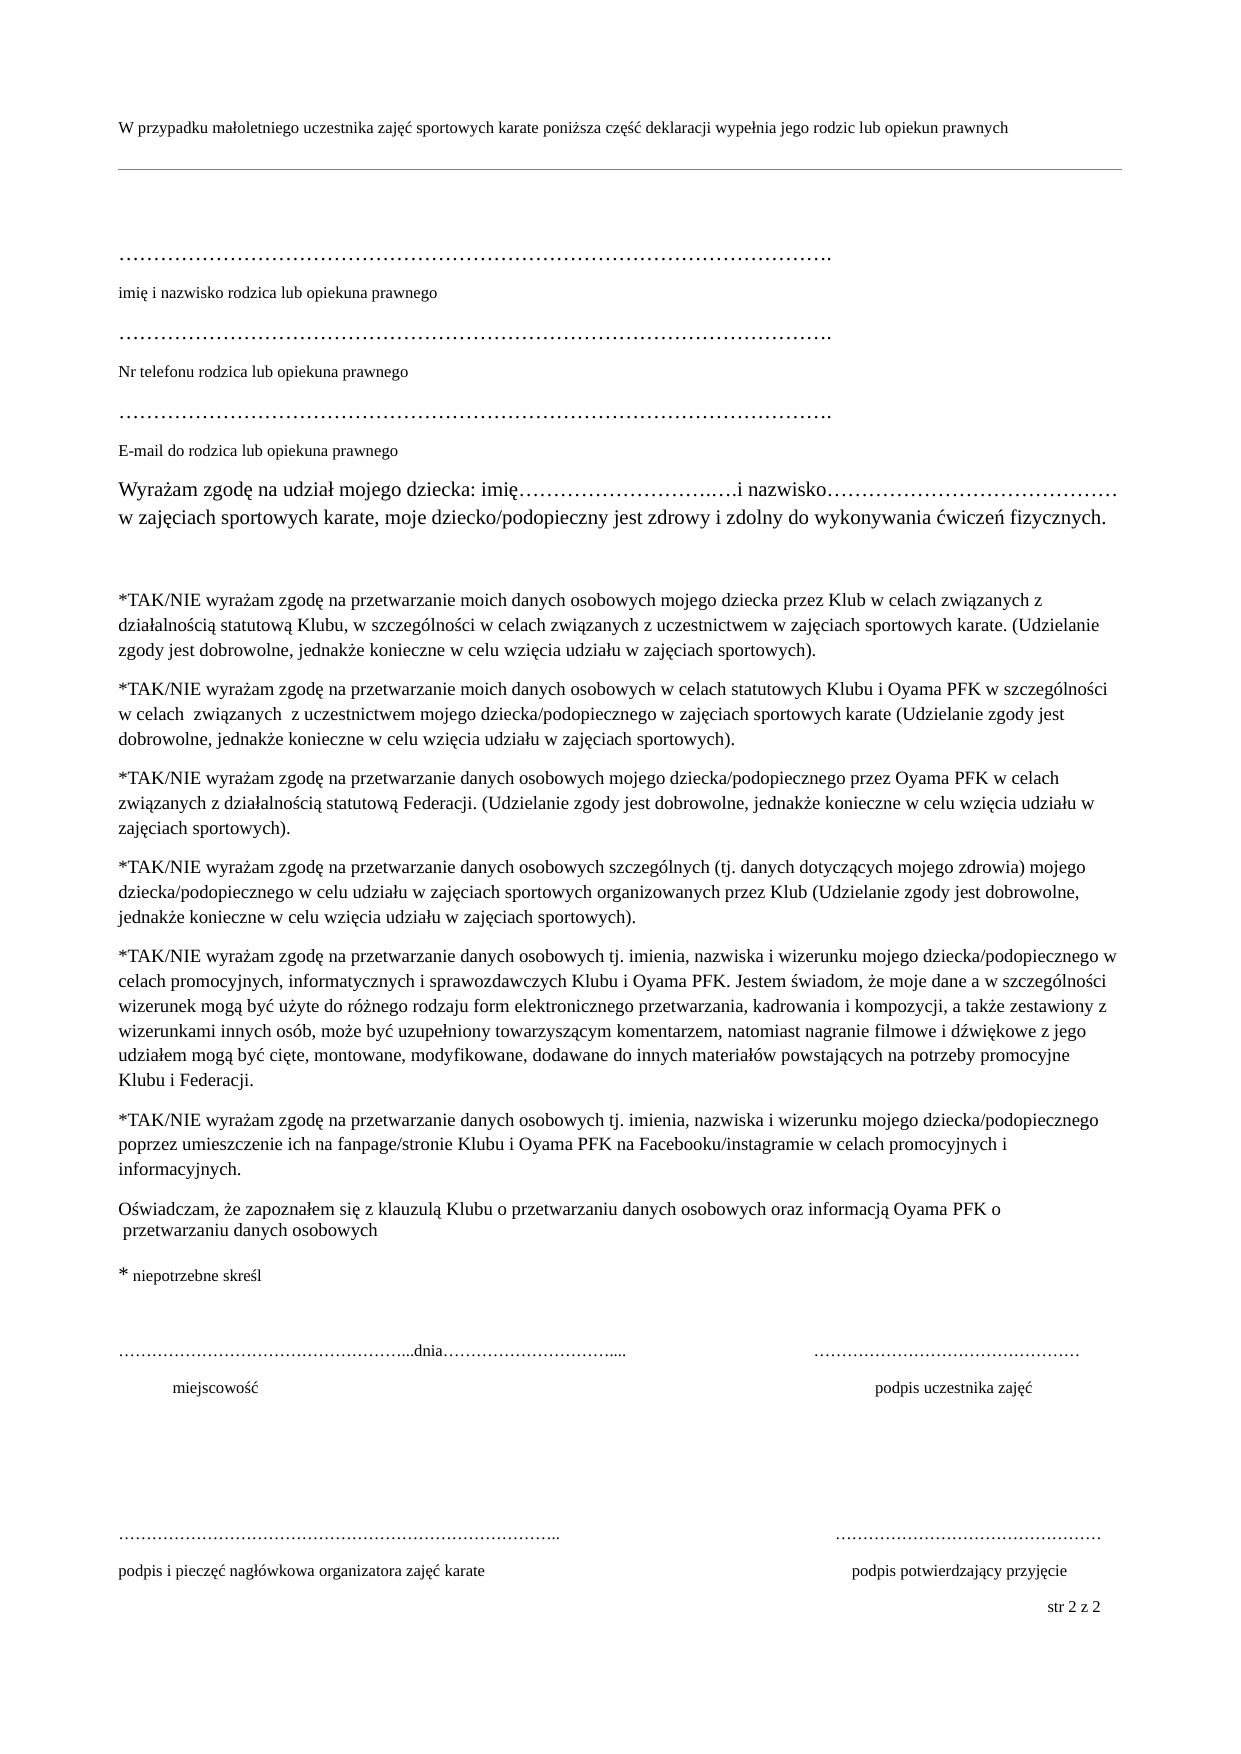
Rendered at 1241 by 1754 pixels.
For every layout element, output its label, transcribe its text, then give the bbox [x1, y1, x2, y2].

text …………………………………………………………………………………………. [118, 320, 1122, 344]
text Nr telefonu rodzica lub opiekuna prawnego [118, 362, 1122, 381]
text *TAK/NIE wyrażam zgodę na przetwarzanie moich danych osobowych mojego dziecka przez Klub w celach związanych z działalnością statutową Klubu, w szczególności w celach związanych z uczestnictwem w zajęciach sportowych karate. (Udzielanie zgody jest dobrowolne, jednakże konieczne w celu wzięcia udziału w zajęciach sportowych). [118, 589, 1122, 661]
text W przypadku małoletniego uczestnika zajęć sportowych karate poniższa część deklaracji wypełnia jego rodzic lub opiekun prawnych [118, 118, 1122, 137]
text *TAK/NIE wyrażam zgodę na przetwarzanie danych osobowych szczególnych (tj. danych dotyczących mojego zdrowia) mojego dziecka/podopiecznego w celu udziału w zajęciach sportowych organizowanych przez Klub (Udzielanie zgody jest dobrowolne, jednakże konieczne w celu wzięcia udziału w zajęciach sportowych). [118, 856, 1122, 927]
text *TAK/NIE wyrażam zgodę na przetwarzanie danych osobowych tj. imienia, nazwiska i wizerunku mojego dziecka/podopiecznego w celach promocyjnych, informatycznych i sprawozdawczych Klubu i Oyama PFK. Jestem świadom, że moje dane a w szczególności wizerunek mogą być użyte do różnego rodzaju form elektronicznego przetwarzania, kadrowania i kompozycji, a także zestawiony z wizerunkami innych osób, może być uzupełniony towarzyszącym komentarzem, natomiast nagranie filmowe i dźwiękowe z jego udziałem mogą być cięte, montowane, modyfikowane, dodawane do innych materiałów powstających na potrzeby promocyjne Klubu i Federacji. [118, 945, 1122, 1091]
text ……………………………………………...dnia………………………….... ………………………………………… [118, 1341, 1122, 1360]
text str 2 z 2 [118, 1597, 1122, 1616]
text miejscowość podpis uczestnika zajęć [118, 1377, 1122, 1397]
text przetwarzaniu danych osobowych [118, 1219, 1122, 1241]
text E-mail do rodzica lub opiekuna prawnego [118, 441, 1122, 460]
text …………………………………………………………………………………………. [118, 399, 1122, 423]
text …………………………………………………………………….. ………………………………………… [118, 1524, 1122, 1543]
text *TAK/NIE wyrażam zgodę na przetwarzanie danych osobowych tj. imienia, nazwiska i wizerunku mojego dziecka/podopiecznego poprzez umieszczenie ich na fanpage/stronie Klubu i Oyama PFK na Facebooku/instagramie w celach promocyjnych i informacyjnych. [118, 1108, 1122, 1180]
text imię i nazwisko rodzica lub opiekuna prawnego [118, 283, 1122, 302]
text …………………………………………………………………………………………. [118, 241, 1122, 265]
text Oświadczam, że zapoznałem się z klauzulą Klubu o przetwarzaniu danych osobowych oraz informacją Oyama PFK o [118, 1197, 1122, 1219]
text * niepotrzebne skreśl [118, 1262, 1122, 1286]
text *TAK/NIE wyrażam zgodę na przetwarzanie danych osobowych mojego dziecka/podopiecznego przez Oyama PFK w celach związanych z działalnością statutową Federacji. (Udzielanie zgody jest dobrowolne, jednakże konieczne w celu wzięcia udziału w zajęciach sportowych). [118, 767, 1122, 838]
text *TAK/NIE wyrażam zgodę na przetwarzanie moich danych osobowych w celach statutowych Klubu i Oyama PFK w szczególności w celach związanych z uczestnictwem mojego dziecka/podopiecznego w zajęciach sportowych karate (Udzielanie zgody jest dobrowolne, jednakże konieczne w celu wzięcia udziału w zajęciach sportowych). [118, 678, 1122, 749]
text Wyrażam zgodę na udział mojego dziecka: imię……………………….….i nazwisko……………………………………w zajęciach sportowych karate, moje dziecko/podopieczny jest zdrowy i zdolny do wykonywania ćwiczeń fizycznych. [118, 477, 1122, 529]
text podpis i pieczęć nagłówkowa organizatora zajęć karate podpis potwierdzający przyjęcie [118, 1560, 1122, 1579]
